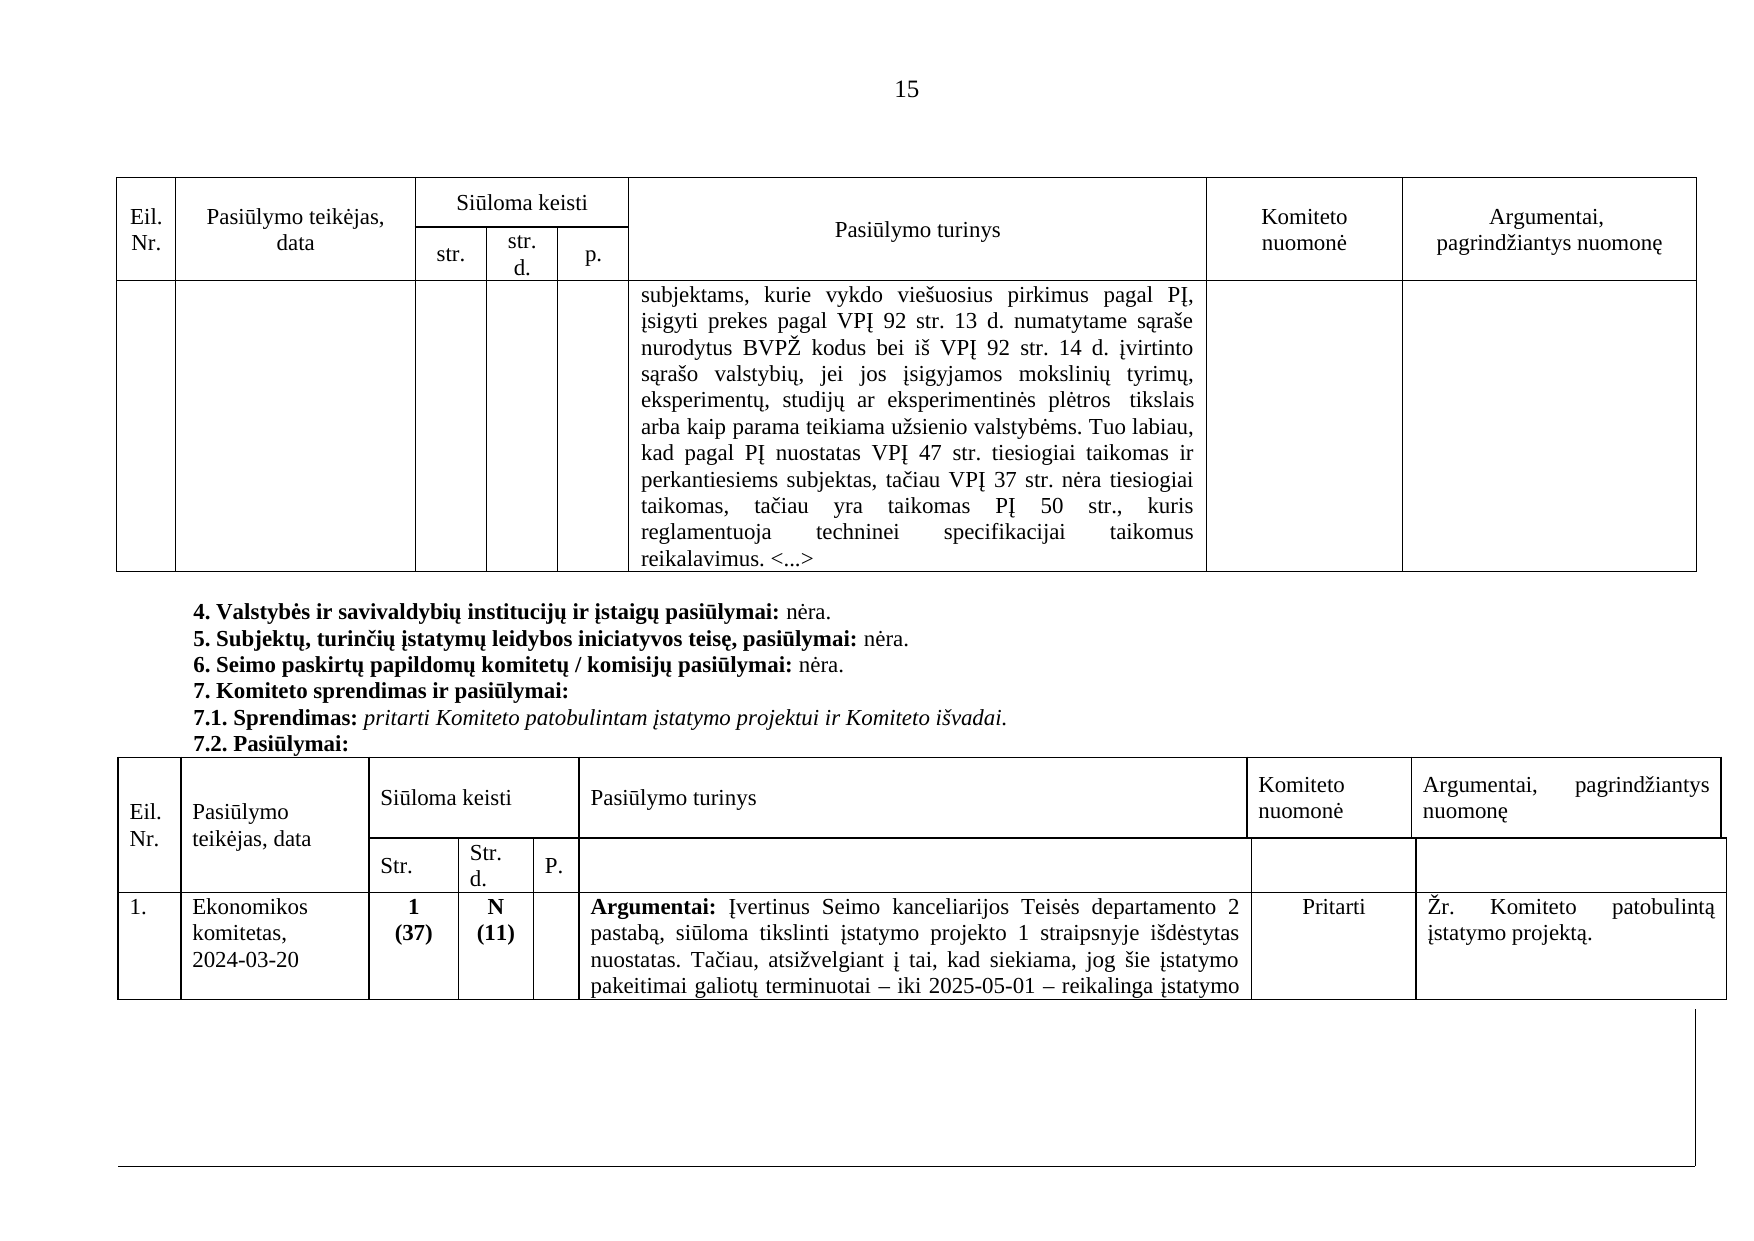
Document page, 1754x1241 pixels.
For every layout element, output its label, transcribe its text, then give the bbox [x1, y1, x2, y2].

table_cell [1207, 281, 1402, 571]
table_header Siūloma keisti [416, 178, 628, 226]
table_cell 1 (37) [370, 893, 458, 998]
table_header Pasiūlymo turinys [580, 758, 1246, 837]
table_cell Ekonomikos komitetas, 2024-03-20 [182, 893, 368, 998]
table_cell Str. [370, 839, 458, 891]
table_header Komiteto nuomonė [1248, 758, 1411, 837]
table_cell [1403, 281, 1696, 571]
table_cell [416, 281, 486, 571]
table_cell p. [558, 228, 628, 280]
text 7. Komiteto sprendimas ir pasiūlymai: [118, 677, 1695, 704]
table_header Komiteto nuomonė [1207, 178, 1402, 280]
table_cell [487, 281, 557, 571]
text 4. Valstybės ir savivaldybių institucijų ir įstaigų pasiūlymai: nėra. [118, 598, 1695, 625]
table_cell Argumentai: Įvertinus Seimo kanceliarijos Teisės departamento 2 pastabą, siūloma tikslinti įstatymo projekto 1 straipsnyje išdėstytas nuostatas. Tačiau, atsižvelgiant į tai, kad siekiama, jog šie įstatymo pakeitimai galiotų terminuotai – iki 2025-05-01 – reikalinga įstatymo [580, 893, 1251, 998]
table_cell N (11) [459, 893, 533, 998]
text 5. Subjektų, turinčių įstatymų leidybos iniciatyvos teisę, pasiūlymai: nėra. [118, 625, 1695, 651]
table_header Pasiūlymo turinys [629, 178, 1206, 280]
text 7.1. Sprendimas: pritarti Komiteto patobulintam įstatymo projektui ir Komiteto išvadai. [118, 704, 1695, 730]
table_cell str. d. [487, 228, 557, 280]
text 6. Seimo paskirtų papildomų komitetų / komisijų pasiūlymai: nėra. [118, 651, 1695, 677]
table_cell 1. [117, 281, 175, 571]
table_cell [558, 281, 628, 571]
table_cell [1252, 839, 1415, 891]
table_cell Str. d. [459, 839, 533, 891]
table_header Siūloma keisti [370, 758, 578, 837]
table_cell AB „Lietuvos geležinkeliai“, 2024-03-19 [176, 281, 415, 571]
table_cell [1417, 839, 1726, 891]
table_cell Žr. Komiteto patobulintą įstatymo projektą. [1417, 893, 1726, 998]
table_cell Pritarti [1252, 893, 1415, 998]
table_cell 1. [119, 893, 180, 998]
table_cell subjektams, kurie vykdo viešuosius pirkimus pagal PĮ, įsigyti prekes pagal VPĮ 92 str. 13 d. numatytame sąraše nurodytus BVPŽ kodus bei iš VPĮ 92 str. 14 d. įvirtinto sąrašo valstybių, jei jos įsigyjamos mokslinių tyrimų, eksperimentų, studijų ar eksperimentinės plėtros tikslais arba kaip parama teikiama užsienio valstybėms. Tuo labiau, kad pagal PĮ nuostatas VPĮ 47 str. tiesiogiai taikomas ir perkantiesiems subjektas, tačiau VPĮ 37 str. nėra tiesiogiai taikomas, tačiau yra taikomas PĮ 50 str., kuris reglamentuoja techninei specifikacijai taikomus reikalavimus. <...> [629, 281, 1206, 571]
table_header Eil. Nr. [119, 758, 180, 891]
table_cell [580, 839, 1251, 891]
table_header Pasiūlymo teikėjas, data [182, 758, 368, 891]
table_header Eil. Nr. [117, 178, 175, 280]
text 7.2. Pasiūlymai: [118, 730, 1695, 757]
table_cell P. [534, 839, 578, 891]
table_cell [534, 893, 578, 998]
table_header Argumentai, pagrindžiantys nuomonę [1412, 758, 1720, 837]
table_header Pasiūlymo teikėjas, data [176, 178, 415, 280]
table_cell str. [416, 228, 486, 280]
table_header Argumentai, pagrindžiantys nuomonę [1403, 178, 1696, 280]
table_header [1722, 757, 1726, 837]
